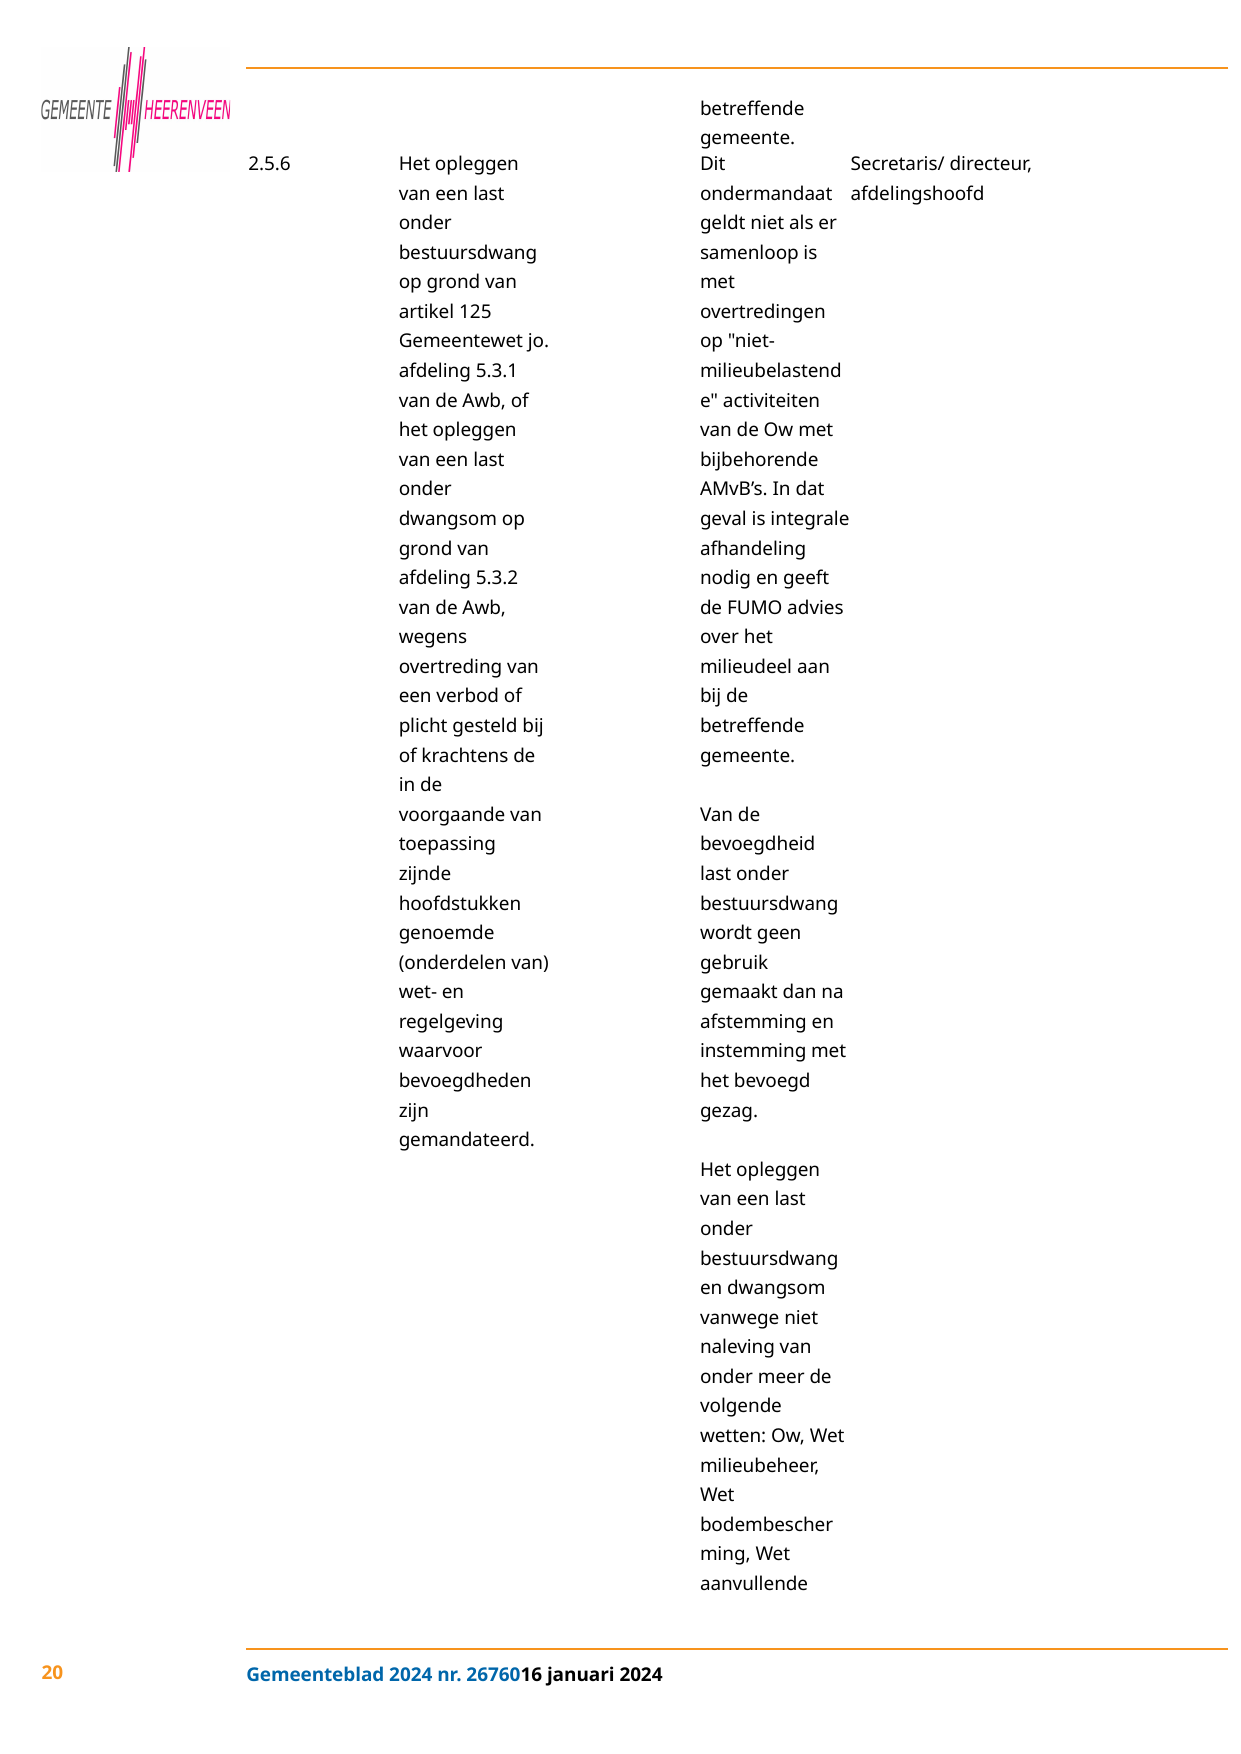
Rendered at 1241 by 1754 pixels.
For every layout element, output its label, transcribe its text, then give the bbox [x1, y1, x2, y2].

table_cell [850, 95, 1152, 150]
table_cell Secretaris/ directeur, afdelingshoofd [850, 150, 1152, 1596]
table_cell [248, 95, 398, 150]
table_cell [549, 150, 700, 1596]
table_cell Dit ondermandaat geldt niet als er samenloop is met overtredingen op "niet-milieubelastende" activiteiten van de Ow met bijbehorende AMvB’s. In dat geval is integrale afhandeling nodig en geeft de FUMO advies over het milieudeel aan bij de betreffende gemeente. Van de bevoegdheid last onder bestuursdwang wordt geen gebruik gemaakt dan na afstemming en instemming met het bevoegd gezag. Het opleggen van een last onder bestuursdwang en dwangsom vanwege niet naleving van onder meer de volgende wetten: Ow, Wet milieubeheer, Wet bodembescherming, Wet aanvullende [700, 150, 850, 1596]
table_cell betreffende gemeente. [700, 95, 850, 150]
table_cell Het opleggen van een last onder bestuursdwang op grond van artikel 125 Gemeentewet jo. afdeling 5.3.1 van de Awb, of het opleggen van een last onder dwangsom op grond van afdeling 5.3.2 van de Awb, wegens overtreding van een verbod of plicht gesteld bij of krachtens de in de voorgaande van toepassing zijnde hoofdstukken genoemde (onderdelen van) wet- en regelgeving waarvoor bevoegdheden zijn gemandateerd. [399, 150, 549, 1596]
picture [41, 47, 231, 172]
table_cell [549, 95, 700, 150]
table_cell [399, 95, 549, 150]
table_cell 2.5.6 [248, 150, 398, 1596]
